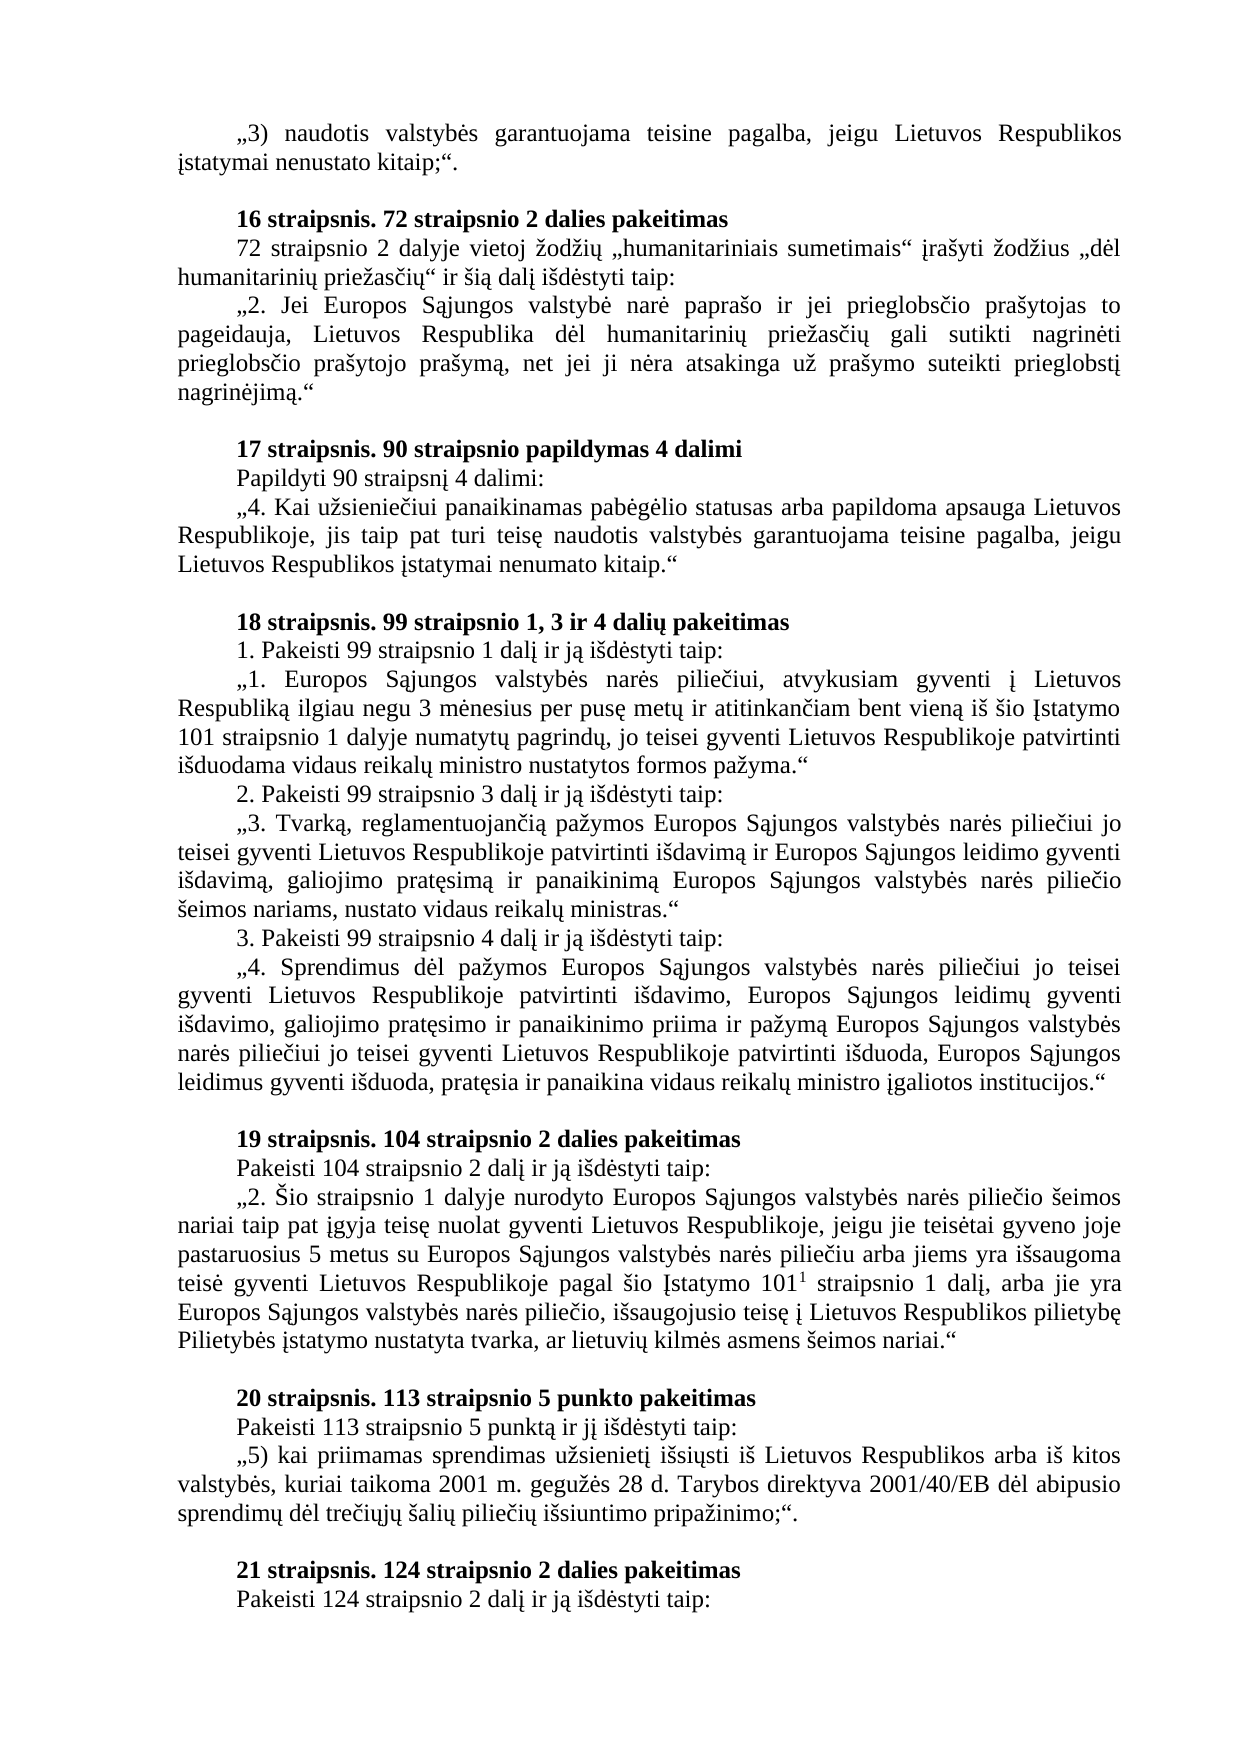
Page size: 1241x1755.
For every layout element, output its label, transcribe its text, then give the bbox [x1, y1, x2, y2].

text „3. Tvarką, reglamentuojančią pažymos Europos Sąjungos valstybės narės piliečiui jo teisei gyventi Lietuvos Respublikoje patvirtinti išdavimą ir Europos Sąjungos leidimo gyventi išdavimą, galiojimo pratęsimą ir panaikinimą Europos Sąjungos valstybės narės piliečio šeimos nariams, nustato vidaus reikalų ministras.“ [177, 808, 1122, 923]
text Papildyti 90 straipsnį 4 dalimi: [177, 463, 1122, 492]
text Pakeisti 124 straipsnio 2 dalį ir ją išdėstyti taip: [177, 1584, 1122, 1613]
text „4. Sprendimus dėl pažymos Europos Sąjungos valstybės narės piliečiui jo teisei gyventi Lietuvos Respublikoje patvirtinti išdavimo, Europos Sąjungos leidimų gyventi išdavimo, galiojimo pratęsimo ir panaikinimo priima ir pažymą Europos Sąjungos valstybės narės piliečiui jo teisei gyventi Lietuvos Respublikoje patvirtinti išduoda, Europos Sąjungos leidimus gyventi išduoda, pratęsia ir panaikina vidaus reikalų ministro įgaliotos institucijos.“ [177, 952, 1122, 1096]
text 72 straipsnio 2 dalyje vietoj žodžių „humanitariniais sumetimais“ įrašyti žodžius „dėl humanitarinių priežasčių“ ir šią dalį išdėstyti taip: [177, 233, 1122, 291]
text „2. Jei Europos Sąjungos valstybė narė paprašo ir jei prieglobsčio prašytojas to pageidauja, Lietuvos Respublika dėl humanitarinių priežasčių gali sutikti nagrinėti prieglobsčio prašytojo prašymą, net jei ji nėra atsakinga už prašymo suteikti prieglobstį nagrinėjimą.“ [177, 291, 1122, 406]
text 20 straipsnis. 113 straipsnio 5 punkto pakeitimas [177, 1383, 1122, 1412]
text 2. Pakeisti 99 straipsnio 3 dalį ir ją išdėstyti taip: [177, 779, 1122, 808]
text „2. Šio straipsnio 1 dalyje nurodyto Europos Sąjungos valstybės narės piliečio šeimos nariai taip pat įgyja teisę nuolat gyventi Lietuvos Respublikoje, jeigu jie teisėtai gyveno joje pastaruosius 5 metus su Europos Sąjungos valstybės narės piliečiu arba jiems yra išsaugoma teisė gyventi Lietuvos Respublikoje pagal šio Įstatymo 1011 straipsnio 1 dalį, arba jie yra Europos Sąjungos valstybės narės piliečio, išsaugojusio teisę į Lietuvos Respublikos pilietybę Pilietybės įstatymo nustatyta tvarka, ar lietuvių kilmės asmens šeimos nariai.“ [177, 1182, 1122, 1354]
text „5) kai priimamas sprendimas užsienietį išsiųsti iš Lietuvos Respublikos arba iš kitos valstybės, kuriai taikoma 2001 m. gegužės 28 d. Tarybos direktyva 2001/40/EB dėl abipusio sprendimų dėl trečiųjų šalių piliečių išsiuntimo pripažinimo;“. [177, 1441, 1122, 1527]
text „1. Europos Sąjungos valstybės narės piliečiui, atvykusiam gyventi į Lietuvos Respubliką ilgiau negu 3 mėnesius per pusę metų ir atitinkančiam bent vieną iš šio Įstatymo 101 straipsnio 1 dalyje numatytų pagrindų, jo teisei gyventi Lietuvos Respublikoje patvirtinti išduodama vidaus reikalų ministro nustatytos formos pažyma.“ [177, 664, 1122, 779]
text „3) naudotis valstybės garantuojama teisine pagalba, jeigu Lietuvos Respublikos įstatymai nenustato kitaip;“. [177, 118, 1122, 176]
text 21 straipsnis. 124 straipsnio 2 dalies pakeitimas [177, 1556, 1122, 1584]
text 3. Pakeisti 99 straipsnio 4 dalį ir ją išdėstyti taip: [177, 923, 1122, 952]
text Pakeisti 104 straipsnio 2 dalį ir ją išdėstyti taip: [177, 1153, 1122, 1182]
text 19 straipsnis. 104 straipsnio 2 dalies pakeitimas [177, 1124, 1122, 1153]
text 16 straipsnis. 72 straipsnio 2 dalies pakeitimas [177, 204, 1122, 233]
text 17 straipsnis. 90 straipsnio papildymas 4 dalimi [177, 434, 1122, 463]
text 1. Pakeisti 99 straipsnio 1 dalį ir ją išdėstyti taip: [177, 636, 1122, 664]
text „4. Kai užsieniečiui panaikinamas pabėgėlio statusas arba papildoma apsauga Lietuvos Respublikoje, jis taip pat turi teisę naudotis valstybės garantuojama teisine pagalba, jeigu Lietuvos Respublikos įstatymai nenumato kitaip.“ [177, 492, 1122, 578]
text Pakeisti 113 straipsnio 5 punktą ir jį išdėstyti taip: [177, 1412, 1122, 1441]
text 18 straipsnis. 99 straipsnio 1, 3 ir 4 dalių pakeitimas [177, 607, 1122, 636]
